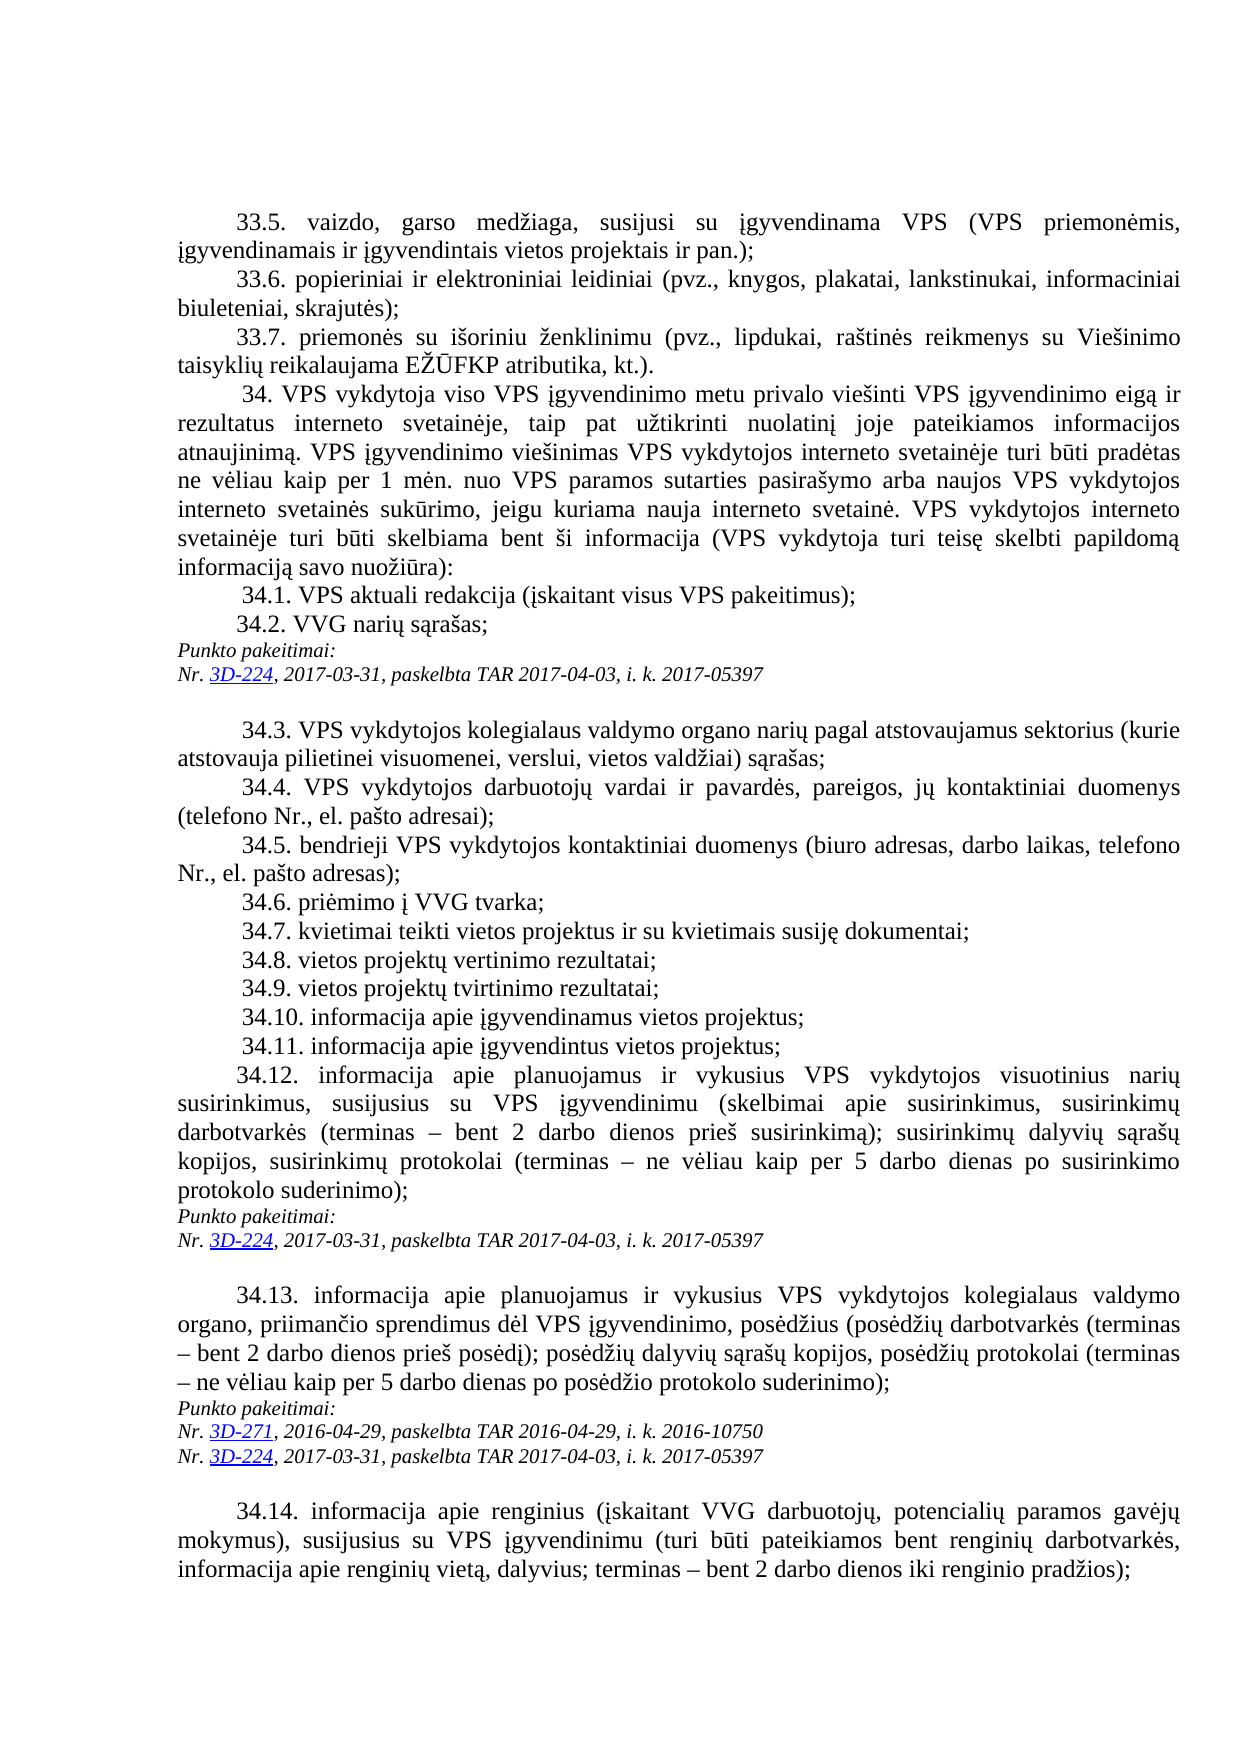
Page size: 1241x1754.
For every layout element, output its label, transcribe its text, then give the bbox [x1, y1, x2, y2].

text Punkto pakeitimai: [177, 1395, 1181, 1419]
text 33.7. priemonės su išoriniu ženklinimu (pvz., lipdukai, raštinės reikmenys su Viešinimo taisyklių reikalaujama EŽŪFKP atributika, kt.). [177, 322, 1181, 379]
text 34.10. informacija apie įgyvendinamus vietos projektus; [177, 1002, 1181, 1031]
text 34.6. priėmimo į VVG tvarka; [177, 887, 1181, 916]
text 34.13. informacija apie planuojamus ir vykusius VPS vykdytojos kolegialaus valdymo organo, priimančio sprendimus dėl VPS įgyvendinimo, posėdžius (posėdžių darbotvarkės (terminas – bent 2 darbo dienos prieš posėdį); posėdžių dalyvių sąrašų kopijos, posėdžių protokolai (terminas – ne vėliau kaip per 5 darbo dienas po posėdžio protokolo suderinimo); [177, 1280, 1181, 1395]
text Nr. 3D-271, 2016-04-29, paskelbta TAR 2016-04-29, i. k. 2016-10750 [177, 1419, 1181, 1443]
text 33.5. vaizdo, garso medžiaga, susijusi su įgyvendinama VPS (VPS priemonėmis, įgyvendinamais ir įgyvendintais vietos projektais ir pan.); [177, 207, 1181, 264]
text 34.3. VPS vykdytojos kolegialaus valdymo organo narių pagal atstovaujamus sektorius (kurie atstovauja pilietinei visuomenei, verslui, vietos valdžiai) sąrašas; [177, 715, 1181, 772]
text 34.5. bendrieji VPS vykdytojos kontaktiniai duomenys (biuro adresas, darbo laikas, telefono Nr., el. pašto adresas); [177, 830, 1181, 887]
text 34.4. VPS vykdytojos darbuotojų vardai ir pavardės, pareigos, jų kontaktiniai duomenys (telefono Nr., el. pašto adresai); [177, 772, 1181, 830]
text Nr. 3D-224, 2017-03-31, paskelbta TAR 2017-04-03, i. k. 2017-05397 [177, 1228, 1181, 1252]
text 34.2. VVG narių sąrašas; [177, 609, 1181, 638]
text 34. VPS vykdytoja viso VPS įgyvendinimo metu privalo viešinti VPS įgyvendinimo eigą ir rezultatus interneto svetainėje, taip pat užtikrinti nuolatinį joje pateikiamos informacijos atnaujinimą. VPS įgyvendinimo viešinimas VPS vykdytojos interneto svetainėje turi būti pradėtas ne vėliau kaip per 1 mėn. nuo VPS paramos sutarties pasirašymo arba naujos VPS vykdytojos interneto svetainės sukūrimo, jeigu kuriama nauja interneto svetainė. VPS vykdytojos interneto svetainėje turi būti skelbiama bent ši informacija (VPS vykdytoja turi teisę skelbti papildomą informaciją savo nuožiūra): [177, 379, 1181, 580]
text Punkto pakeitimai: [177, 638, 1181, 662]
text 34.8. vietos projektų vertinimo rezultatai; [177, 945, 1181, 973]
text 33.6. popieriniai ir elektroniniai leidiniai (pvz., knygos, plakatai, lankstinukai, informaciniai biuleteniai, skrajutės); [177, 264, 1181, 322]
text 34.1. VPS aktuali redakcija (įskaitant visus VPS pakeitimus); [177, 580, 1181, 609]
text 34.7. kvietimai teikti vietos projektus ir su kvietimais susiję dokumentai; [177, 916, 1181, 945]
text 34.9. vietos projektų tvirtinimo rezultatai; [177, 973, 1181, 1002]
text Nr. 3D-224, 2017-03-31, paskelbta TAR 2017-04-03, i. k. 2017-05397 [177, 1443, 1181, 1468]
text Nr. 3D-224, 2017-03-31, paskelbta TAR 2017-04-03, i. k. 2017-05397 [177, 662, 1181, 686]
text 34.11. informacija apie įgyvendintus vietos projektus; [177, 1031, 1181, 1060]
text 34.12. informacija apie planuojamus ir vykusius VPS vykdytojos visuotinius narių susirinkimus, susijusius su VPS įgyvendinimu (skelbimai apie susirinkimus, susirinkimų darbotvarkės (terminas – bent 2 darbo dienos prieš susirinkimą); susirinkimų dalyvių sąrašų kopijos, susirinkimų protokolai (terminas – ne vėliau kaip per 5 darbo dienas po susirinkimo protokolo suderinimo); [177, 1060, 1181, 1203]
text 34.14. informacija apie renginius (įskaitant VVG darbuotojų, potencialių paramos gavėjų mokymus), susijusius su VPS įgyvendinimu (turi būti pateikiamos bent renginių darbotvarkės, informacija apie renginių vietą, dalyvius; terminas – bent 2 darbo dienos iki renginio pradžios); [177, 1496, 1181, 1583]
text Punkto pakeitimai: [177, 1203, 1181, 1228]
